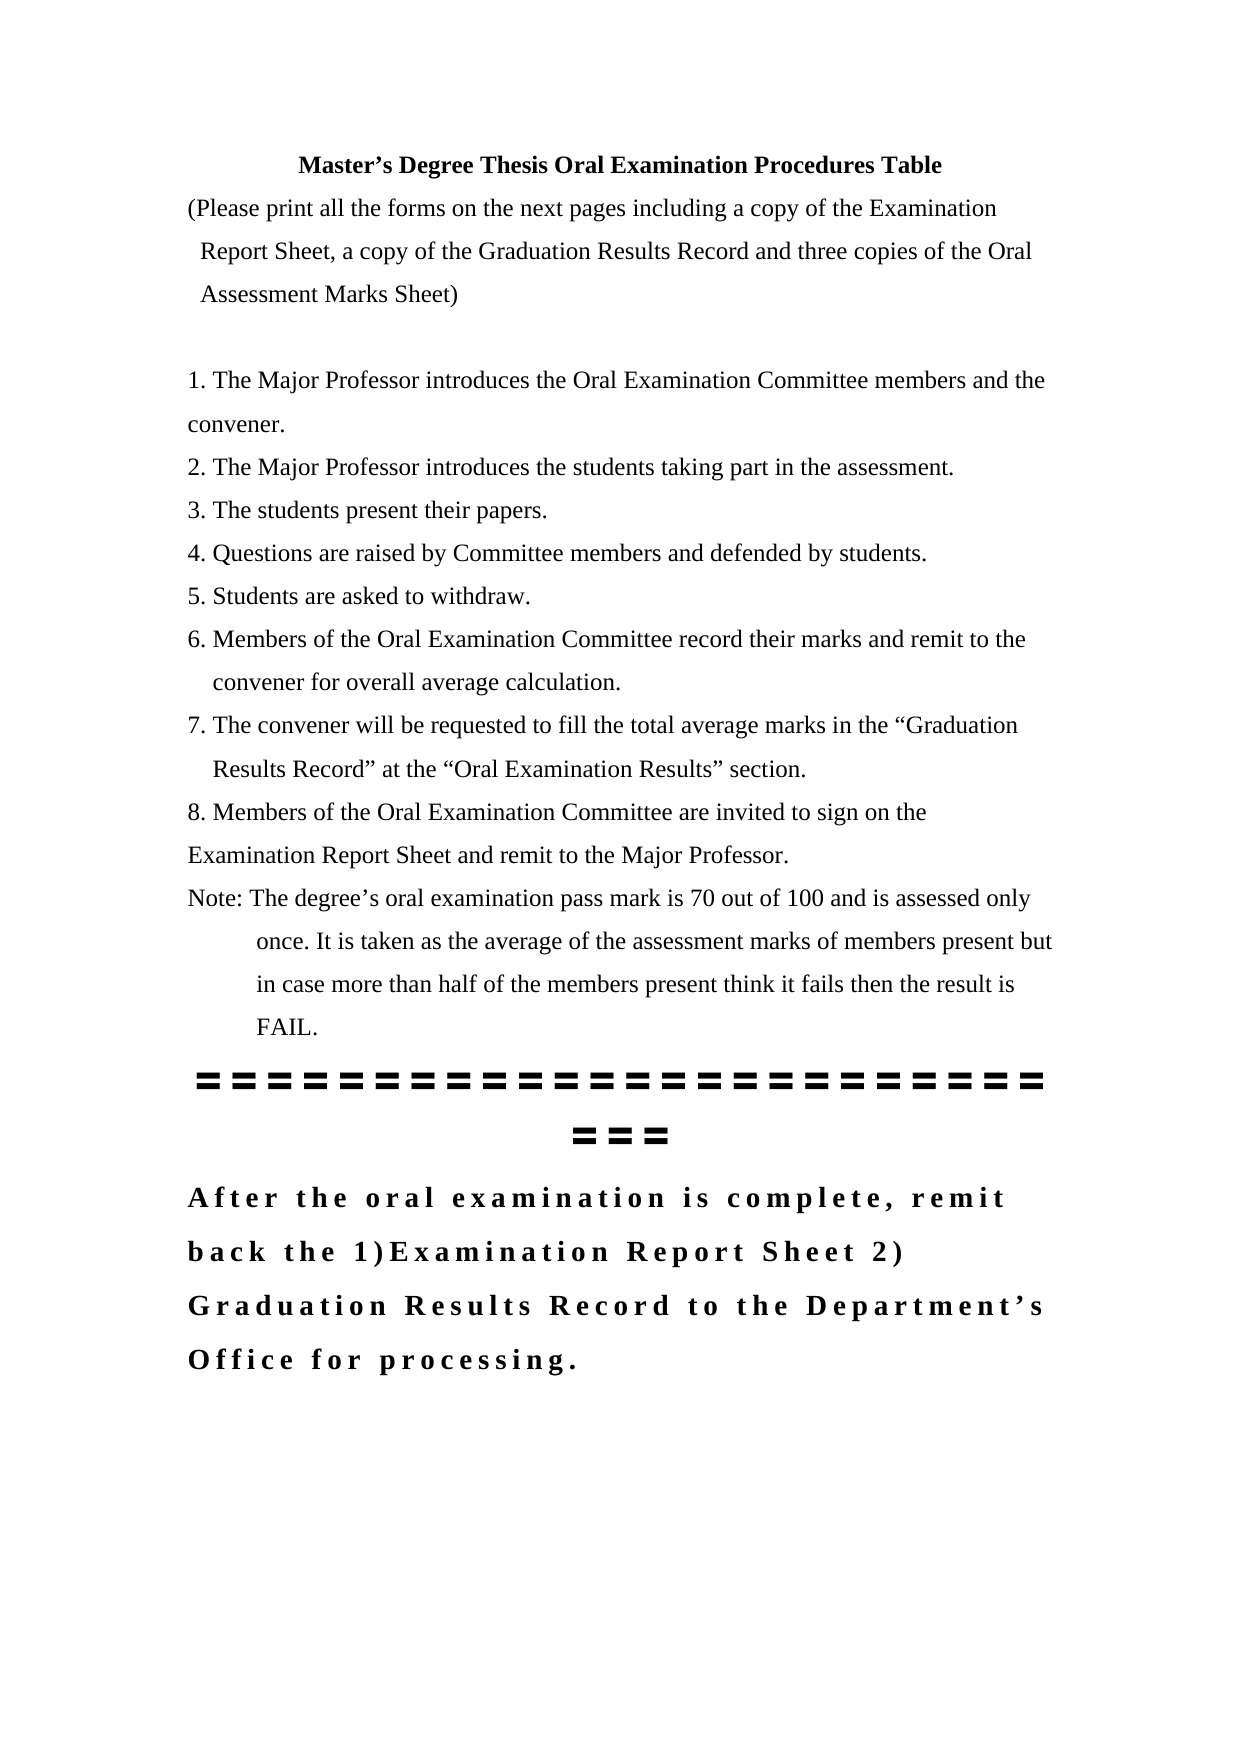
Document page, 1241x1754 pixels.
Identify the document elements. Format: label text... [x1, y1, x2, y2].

text After the oral examination is complete, remit back the 1)Examination Report Sheet 2) Graduation Results Record to the Department’s Office for processing. [187, 1164, 1053, 1381]
text 2. The Major Professor introduces the students taking part in the assessment. [187, 452, 1053, 481]
text 8. Members of the Oral Examination Committee are invited to sign on the Examination Report Sheet and remit to the Major Professor. [187, 797, 1053, 869]
text 3. The students present their papers. [187, 495, 1053, 524]
text =========================== [187, 1056, 1053, 1164]
text 5. Students are asked to withdraw. [187, 581, 1053, 610]
text 4. Questions are raised by Committee members and defended by students. [187, 538, 1053, 567]
text 7. The convener will be requested to fill the total average marks in the “Graduation Results Record” at the “Oral Examination Results” section. [187, 711, 1053, 782]
text 1. The Major Professor introduces the Oral Examination Committee members and the convener. [187, 366, 1053, 437]
text Master’s Degree Thesis Oral Examination Procedures Table [187, 150, 1053, 179]
text (Please print all the forms on the next pages including a copy of the Examination Report Sheet, a copy of the Graduation Results Record and three copies of the Oral Assessment Marks Sheet) [187, 193, 1053, 308]
text 6. Members of the Oral Examination Committee record their marks and remit to the convener for overall average calculation. [187, 624, 1053, 696]
text Note: The degree’s oral examination pass mark is 70 out of 100 and is assessed only once. It is taken as the average of the assessment marks of members present but in case more than half of the members present think it fails then the result is FAIL. [187, 883, 1053, 1041]
